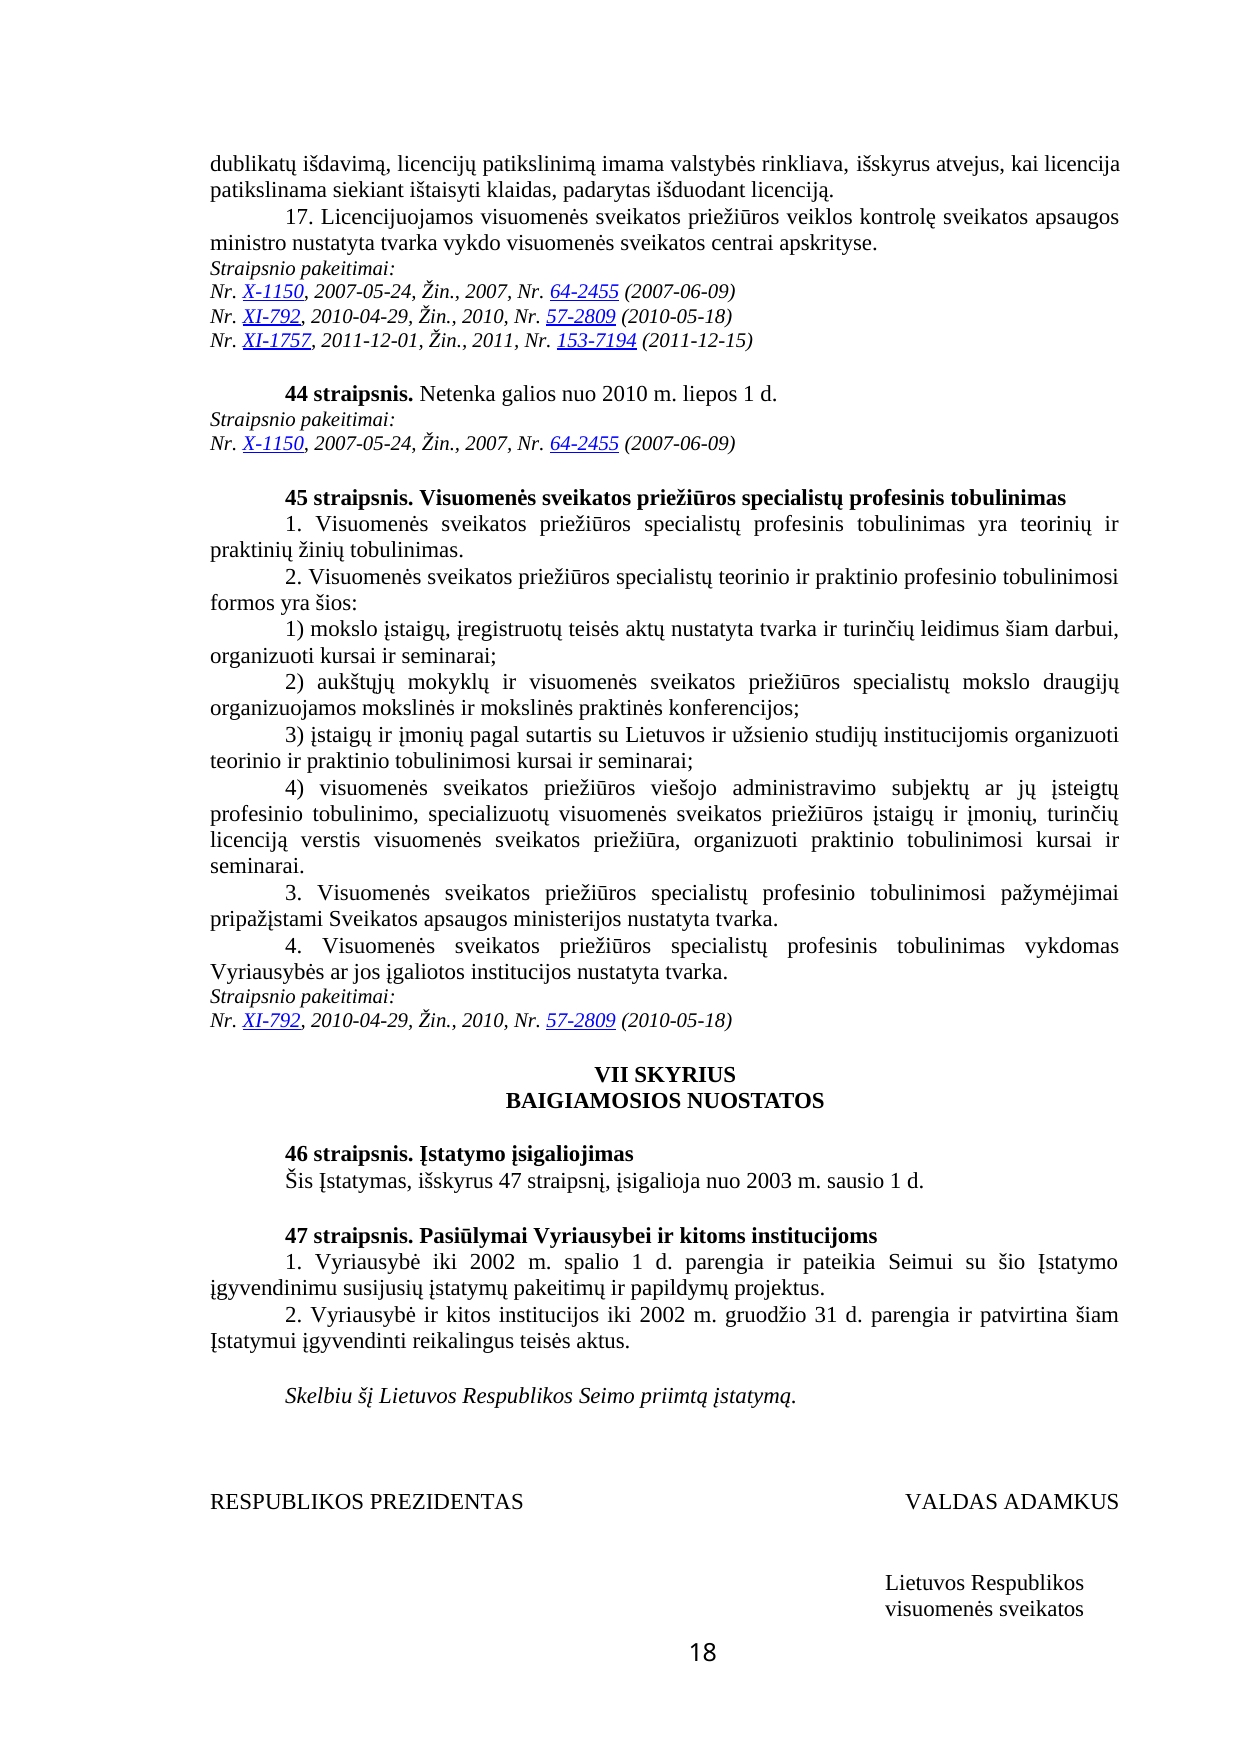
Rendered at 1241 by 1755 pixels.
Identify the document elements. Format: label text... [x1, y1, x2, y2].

text Straipsnio pakeitimai: [210, 255, 1120, 279]
text 1. Visuomenės sveikatos priežiūros specialistų profesinis tobulinimas yra teorinių ir praktinių žinių tobulinimas. [210, 510, 1120, 563]
text Nr. XI-792, 2010-04-29, Žin., 2010, Nr. 57-2809 (2010-05-18) [210, 1008, 1120, 1032]
text Šis Įstatymas, išskyrus 47 straipsnį, įsigalioja nuo 2003 m. sausio 1 d. [210, 1167, 1120, 1193]
text 1) mokslo įstaigų, įregistruotų teisės aktų nustatyta tvarka ir turinčių leidimus šiam darbui, organizuoti kursai ir seminarai; [210, 615, 1120, 668]
text 47 straipsnis. Pasiūlymai Vyriausybei ir kitoms institucijoms [210, 1222, 1120, 1248]
text Baigiamosios nuostatos [210, 1088, 1120, 1114]
text VII SKYRIUS [210, 1061, 1120, 1088]
text 44 straipsnis. Netenka galios nuo 2010 m. liepos 1 d. [210, 380, 1120, 407]
text Skelbiu šį Lietuvos Respublikos Seimo priimtą įstatymą. [210, 1382, 1120, 1409]
text RESPUBLIKOS PREZIDENTAS VALDAS ADAMKUS [210, 1488, 1120, 1514]
text Nr. X-1150, 2007-05-24, Žin., 2007, Nr. 64-2455 (2007-06-09) [210, 279, 1120, 303]
text Lietuvos Respublikos [210, 1569, 1120, 1596]
text 2. Visuomenės sveikatos priežiūros specialistų teorinio ir praktinio profesinio tobulinimosi formos yra šios: [210, 563, 1120, 615]
text 4. Visuomenės sveikatos priežiūros specialistų profesinis tobulinimas vykdomas Vyriausybės ar jos įgaliotos institucijos nustatyta tvarka. [210, 932, 1120, 984]
text Straipsnio pakeitimai: [210, 407, 1120, 431]
text Nr. XI-1757, 2011-12-01, Žin., 2011, Nr. 153-7194 (2011-12-15) [210, 328, 1120, 352]
text Nr. XI-792, 2010-04-29, Žin., 2010, Nr. 57-2809 (2010-05-18) [210, 303, 1120, 328]
text visuomenės sveikatos [210, 1596, 1120, 1622]
text dublikatų išdavimą, licencijų patikslinimą imama valstybės rinkliava, išskyrus atvejus, kai licencija patikslinama siekiant ištaisyti klaidas, padarytas išduodant licenciją. [210, 150, 1120, 203]
text Straipsnio pakeitimai: [210, 984, 1120, 1008]
text 17. Licencijuojamos visuomenės sveikatos priežiūros veiklos kontrolę sveikatos apsaugos ministro nustatyta tvarka vykdo visuomenės sveikatos centrai apskrityse. [210, 203, 1120, 255]
text 3) įstaigų ir įmonių pagal sutartis su Lietuvos ir užsienio studijų institucijomis organizuoti teorinio ir praktinio tobulinimosi kursai ir seminarai; [210, 721, 1120, 773]
text 4) visuomenės sveikatos priežiūros viešojo administravimo subjektų ar jų įsteigtų profesinio tobulinimo, specializuotų visuomenės sveikatos priežiūros įstaigų ir įmonių, turinčių licenciją verstis visuomenės sveikatos priežiūra, organizuoti praktinio tobulinimosi kursai ir seminarai. [210, 773, 1120, 879]
text 2. Vyriausybė ir kitos institucijos iki 2002 m. gruodžio 31 d. parengia ir patvirtina šiam Įstatymui įgyvendinti reikalingus teisės aktus. [210, 1301, 1120, 1353]
text 3. Visuomenės sveikatos priežiūros specialistų profesinio tobulinimosi pažymėjimai pripažįstami Sveikatos apsaugos ministerijos nustatyta tvarka. [210, 879, 1120, 932]
text 2) aukštųjų mokyklų ir visuomenės sveikatos priežiūros specialistų mokslo draugijų organizuojamos mokslinės ir mokslinės praktinės konferencijos; [210, 668, 1120, 721]
text 46 straipsnis. Įstatymo įsigaliojimas [210, 1140, 1120, 1167]
text 45 straipsnis. Visuomenės sveikatos priežiūros specialistų profesinis tobulinimas [285, 484, 1120, 510]
text Nr. X-1150, 2007-05-24, Žin., 2007, Nr. 64-2455 (2007-06-09) [210, 431, 1120, 455]
text 1. Vyriausybė iki 2002 m. spalio 1 d. parengia ir pateikia Seimui su šio Įstatymo įgyvendinimu susijusių įstatymų pakeitimų ir papildymų projektus. [210, 1248, 1120, 1301]
